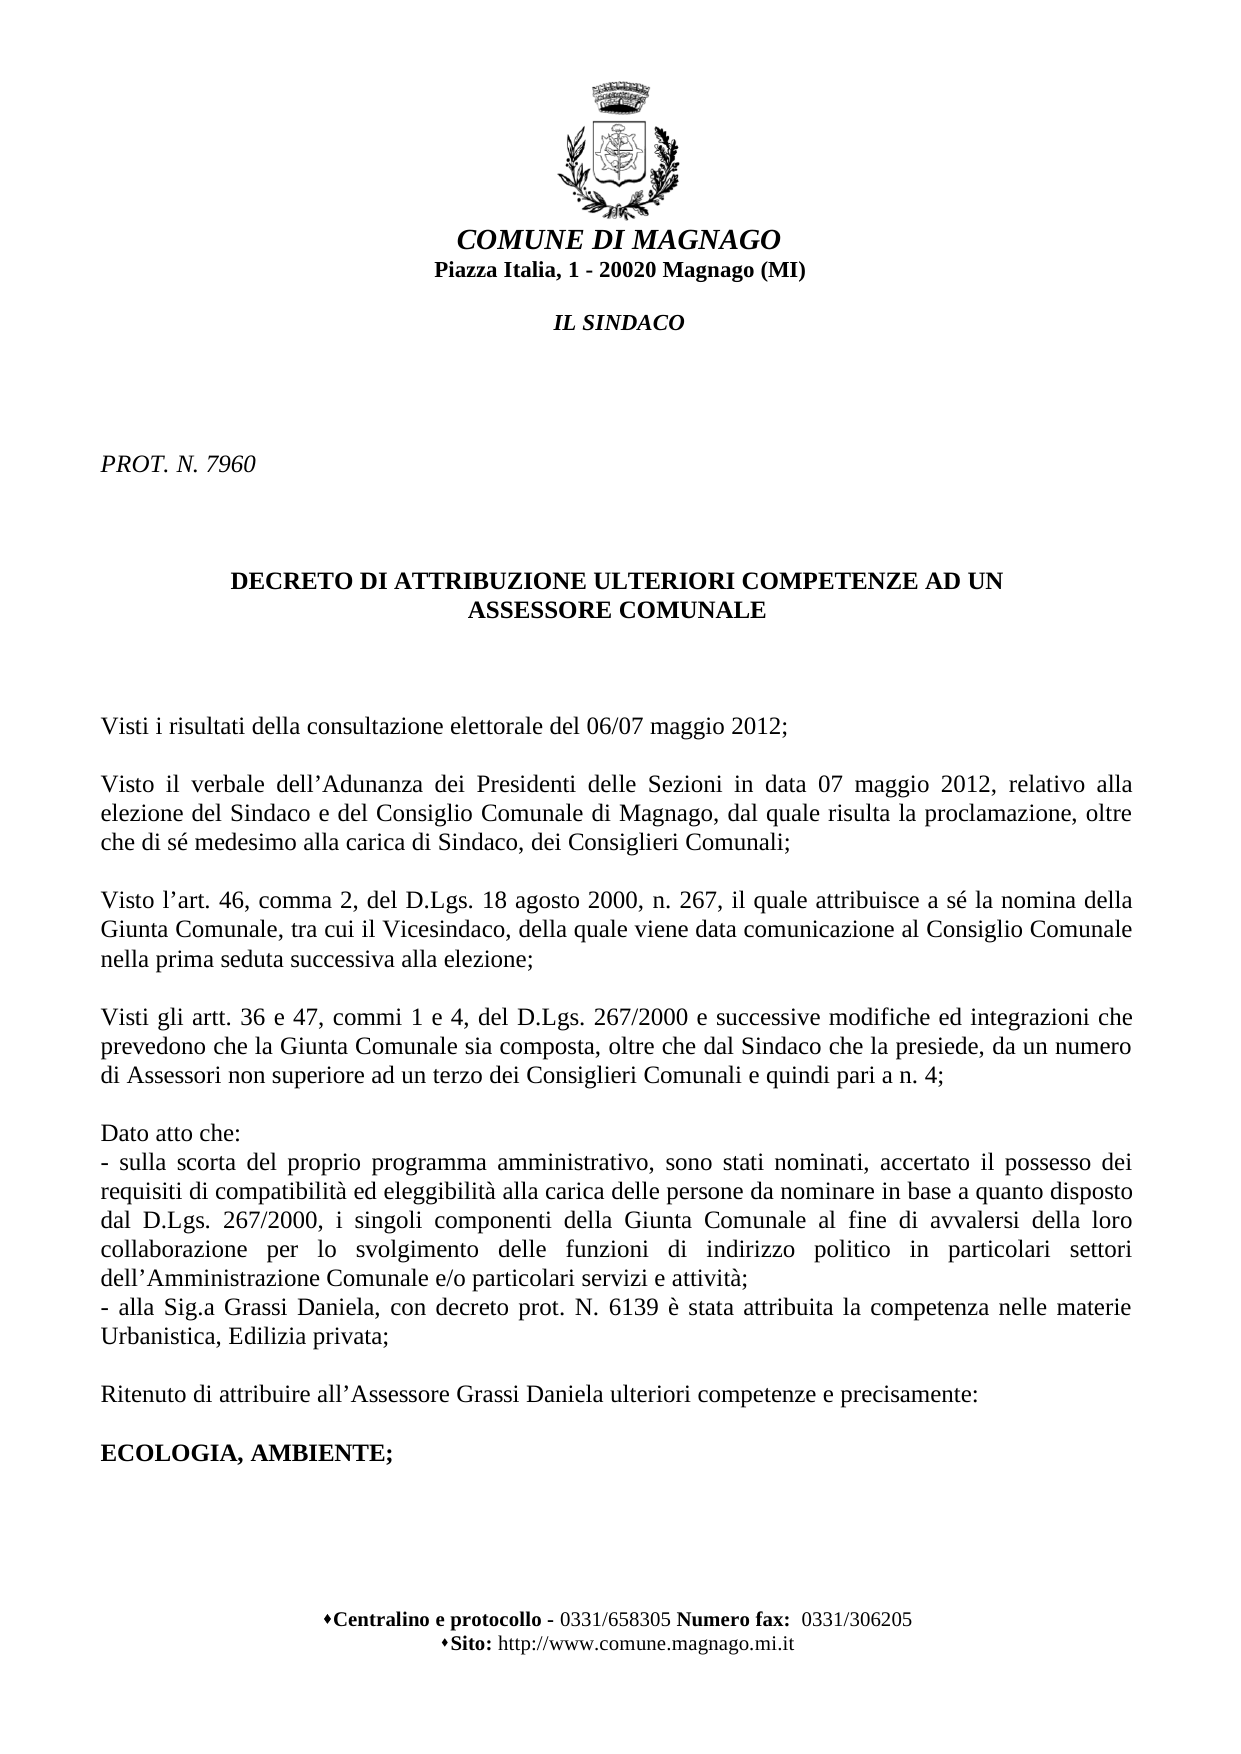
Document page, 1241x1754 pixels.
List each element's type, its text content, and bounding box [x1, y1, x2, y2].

text Visti gli artt. 36 e 47, commi 1 e 4, del D.Lgs. 267/2000 e successive modifiche ed integrazioni che prevedono che la Giunta Comunale sia composta, oltre che dal Sindaco che la presiede, da un numero di Assessori non superiore ad un terzo dei Consiglieri Comunali e quindi pari a n. 4; [100, 1002, 1134, 1089]
text DECRETO DI ATTRIBUZIONE ULTERIORI COMPETENZE AD UN [100, 566, 1134, 595]
text Ritenuto di attribuire all’Assessore Grassi Daniela ulteriori competenze e precisamente: [100, 1379, 1134, 1408]
text ECOLOGIA, AMBIENTE; [100, 1437, 1134, 1467]
text Visto l’art. 46, comma 2, del D.Lgs. 18 agosto 2000, n. 267, il quale attribuisce a sé la nomina della Giunta Comunale, tra cui il Vicesindaco, della quale viene data comunicazione al Consiglio Comunale nella prima seduta successiva alla elezione; [100, 885, 1134, 972]
text PROT. N. 7960 [100, 449, 558, 507]
text Dato atto che: [100, 1118, 1134, 1147]
text ASSESSORE COMUNALE [100, 595, 1134, 624]
text Visti i risultati della consultazione elettorale del 06/07 maggio 2012; [100, 711, 1134, 740]
text Visto il verbale dell’Adunanza dei Presidenti delle Sezioni in data 07 maggio 2012, relativo alla elezione del Sindaco e del Consiglio Comunale di Magnago, dal quale risulta la proclamazione, oltre che di sé medesimo alla carica di Sindaco, dei Consiglieri Comunali; [100, 769, 1134, 856]
text - alla Sig.a Grassi Daniela, con decreto prot. N. 6139 è stata attribuita la competenza nelle materie Urbanistica, Edilizia privata; [100, 1292, 1134, 1350]
text - sulla scorta del proprio programma amministrativo, sono stati nominati, accertato il possesso dei requisiti di compatibilità ed eleggibilità alla carica delle persone da nominare in base a quanto disposto dal D.Lgs. 267/2000, i singoli componenti della Giunta Comunale al fine di avvalersi della loro collaborazione per lo svolgimento delle funzioni di indirizzo politico in particolari settori dell’Amministrazione Comunale e/o particolari servizi e attività; [100, 1147, 1134, 1292]
